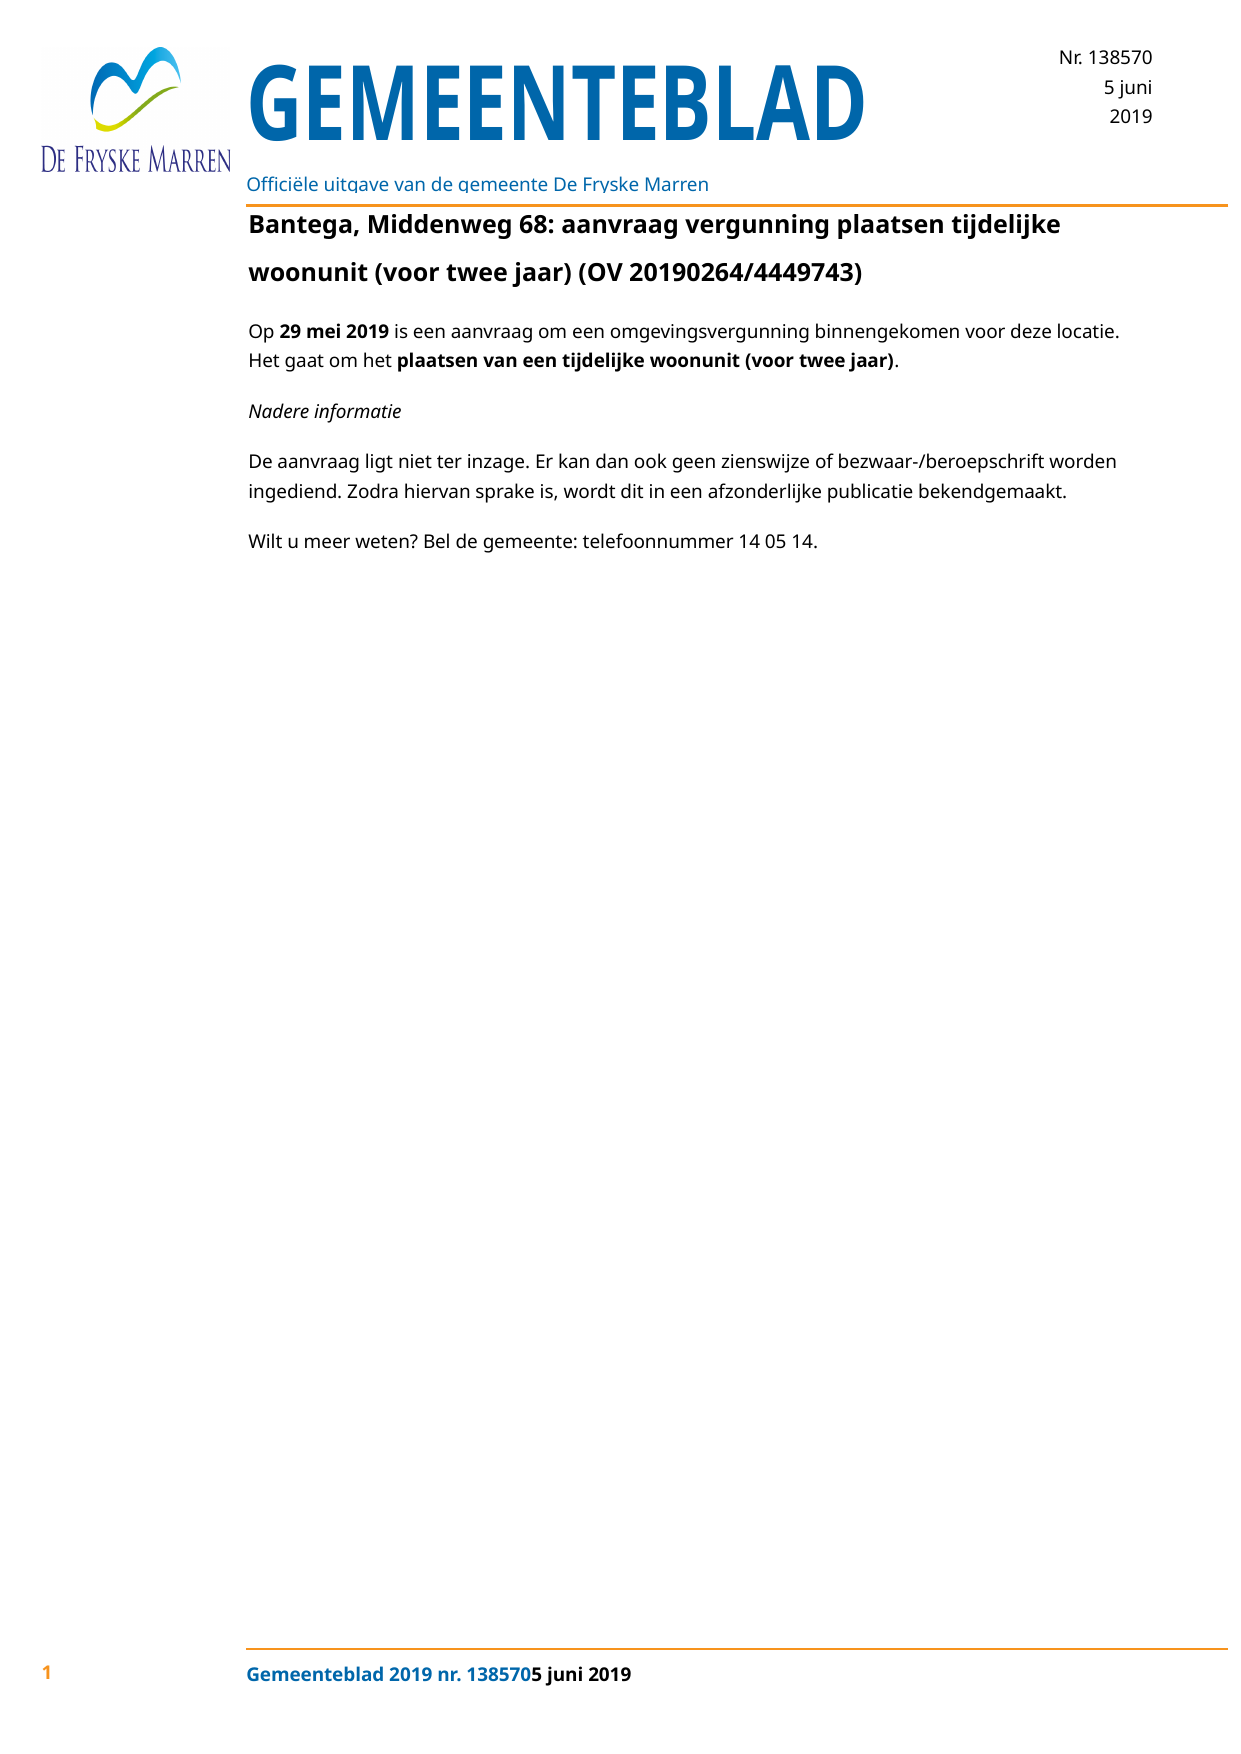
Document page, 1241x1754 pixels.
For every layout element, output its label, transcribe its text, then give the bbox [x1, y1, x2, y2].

text Bantega, Middenweg 68: aanvraag vergunning plaatsen tijdelijke woonunit (voor twee jaar) (OV 20190264/4449743) [248, 207, 1152, 288]
text De aanvraag ligt niet ter inzage. Er kan dan ook geen zienswijze of bezwaar-/beroepschrift worden ingediend. Zodra hiervan sprake is, wordt dit in een afzonderlijke publicatie bekendgemaakt. [248, 448, 1152, 504]
picture [41, 47, 231, 172]
text Op 29 mei 2019 is een aanvraag om een omgevingsvergunning binnengekomen voor deze locatie. Het gaat om het plaatsen van een tijdelijke woonunit (voor twee jaar). [248, 318, 1152, 373]
text Wilt u meer weten? Bel de gemeente: telefoonnummer 14 05 14. [248, 528, 1152, 554]
text Nadere informatie [248, 398, 1152, 424]
